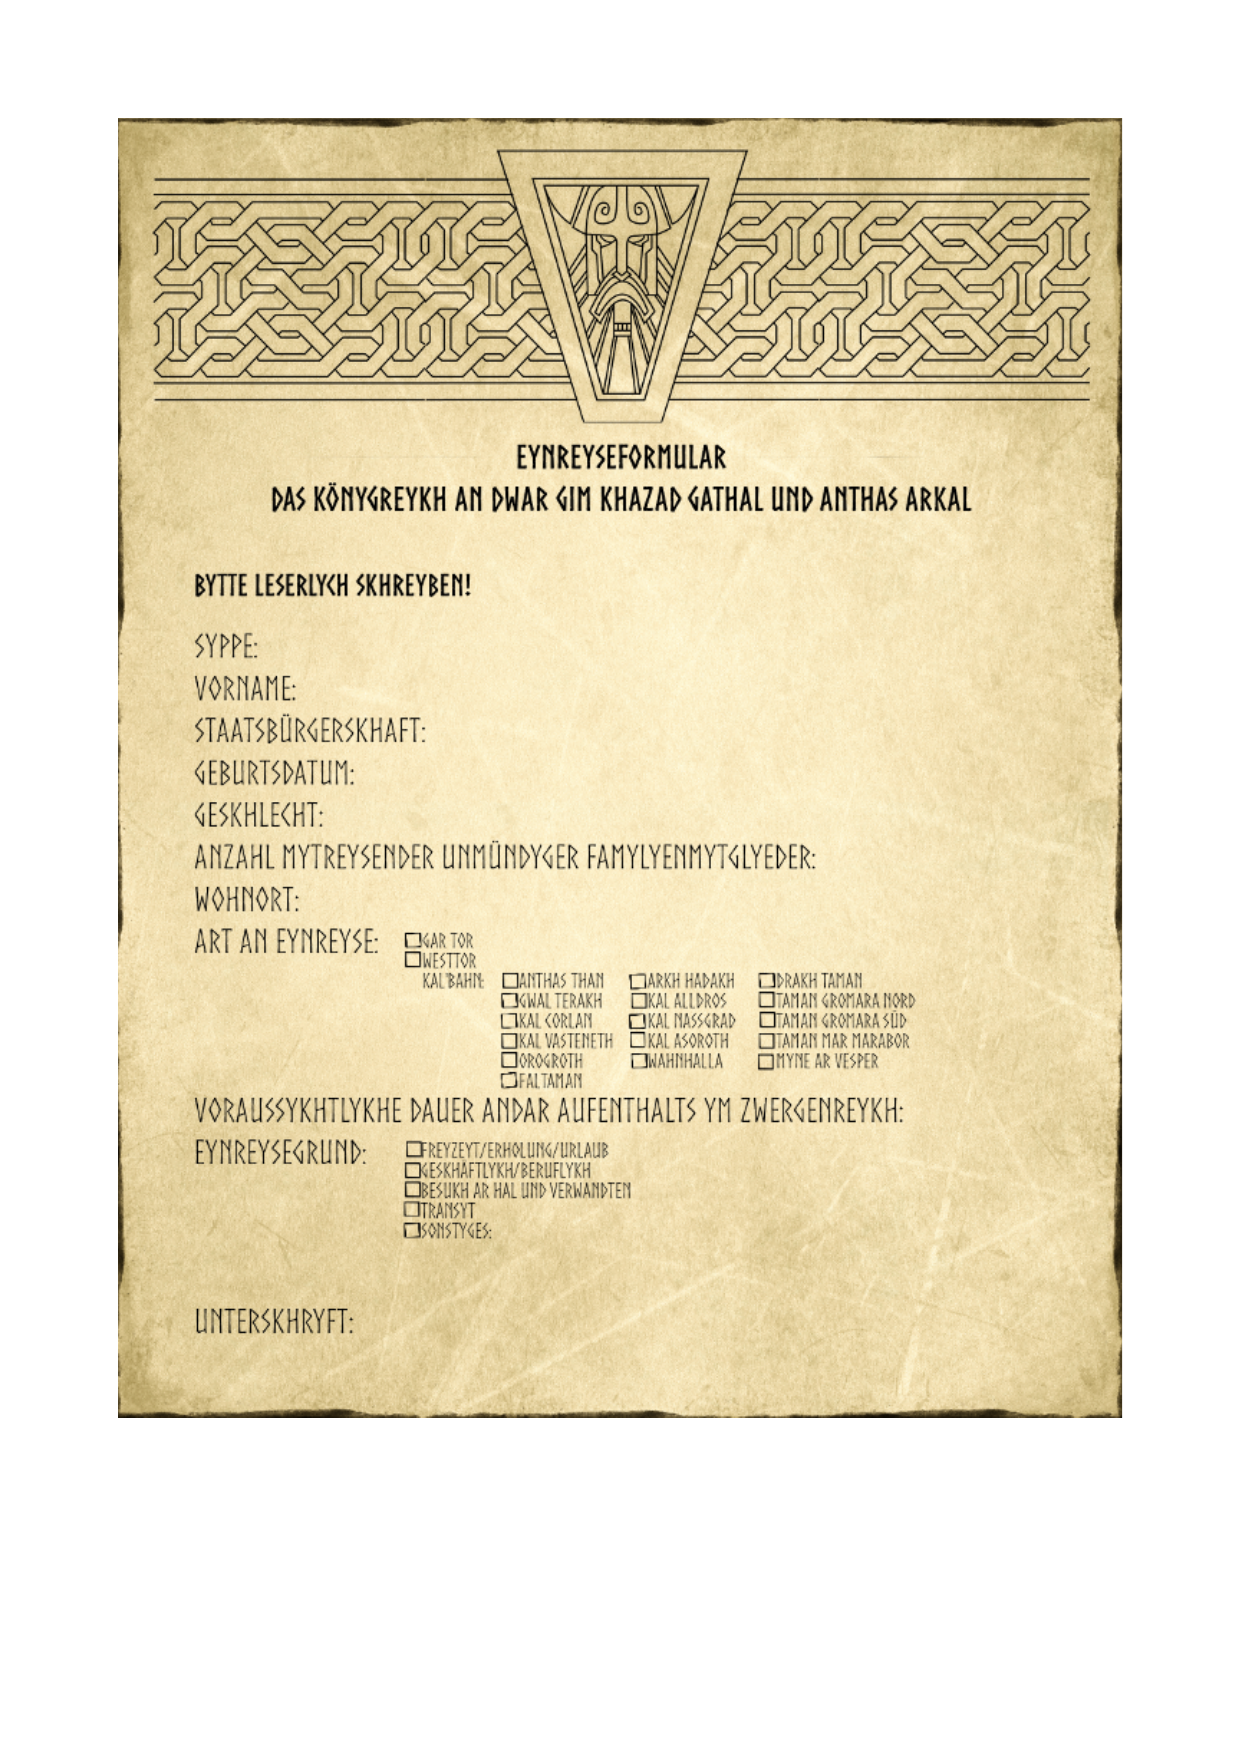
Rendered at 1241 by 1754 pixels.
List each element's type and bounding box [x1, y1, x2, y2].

picture [118, 118, 1123, 1418]
